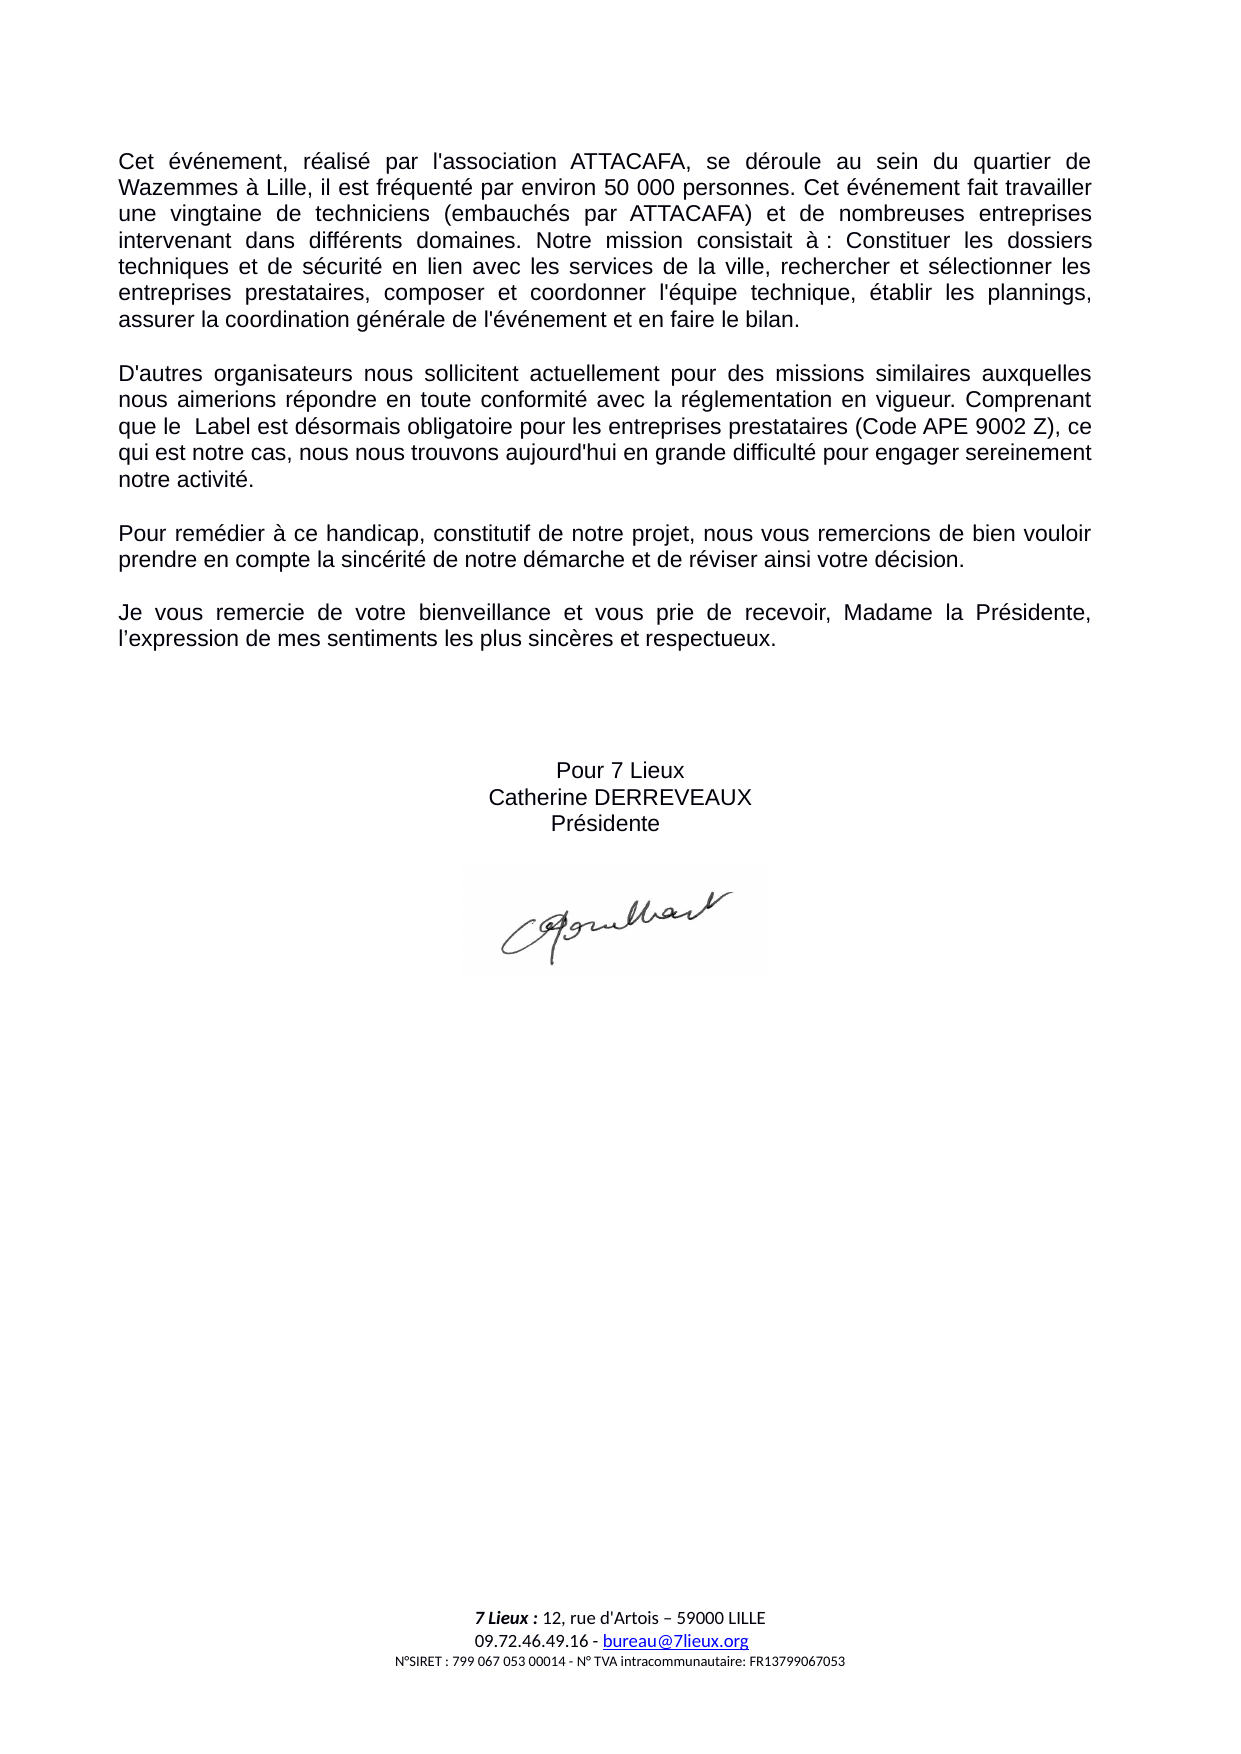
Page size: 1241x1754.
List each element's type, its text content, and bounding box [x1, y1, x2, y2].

text Catherine DERREVEAUX [148, 783, 1093, 810]
text Pour remédier à ce handicap, constitutif de notre projet, nous vous remercions de bien vouloir prendre en compte la sincérité de notre démarche et de réviser ainsi votre décision. [118, 520, 1093, 573]
text Je vous remercie de votre bienveillance et vous prie de recevoir, Madame la Présidente, l’expression de mes sentiments les plus sincères et respectueux. [118, 599, 1093, 652]
text Présidente [118, 810, 1093, 836]
text Cet événement, réalisé par l'association ATTACAFA, se déroule au sein du quartier de Wazemmes à Lille, il est fréquenté par environ 50 000 personnes. Cet événement fait travailler une vingtaine de techniciens (embauchés par ATTACAFA) et de nombreuses entreprises intervenant dans différents domaines. Notre mission consistait à : Constituer les dossiers techniques et de sécurité en lien avec les services de la ville, rechercher et sélectionner les entreprises prestataires, composer et coordonner l'équipe technique, établir les plannings, assurer la coordination générale de l'événement et en faire le bilan. [118, 148, 1093, 332]
picture [520, 903, 640, 925]
text Pour 7 Lieux [148, 757, 1093, 783]
text D'autres organisateurs nous sollicitent actuellement pour des missions similaires auxquelles nous aimerions répondre en toute conformité avec la réglementation en vigueur. Comprenant que le Label est désormais obligatoire pour les entreprises prestataires (Code APE 9002 Z), ce qui est notre cas, nous nous trouvons aujourd'hui en grande difficulté pour engager sereinement notre activité. [118, 360, 1093, 492]
